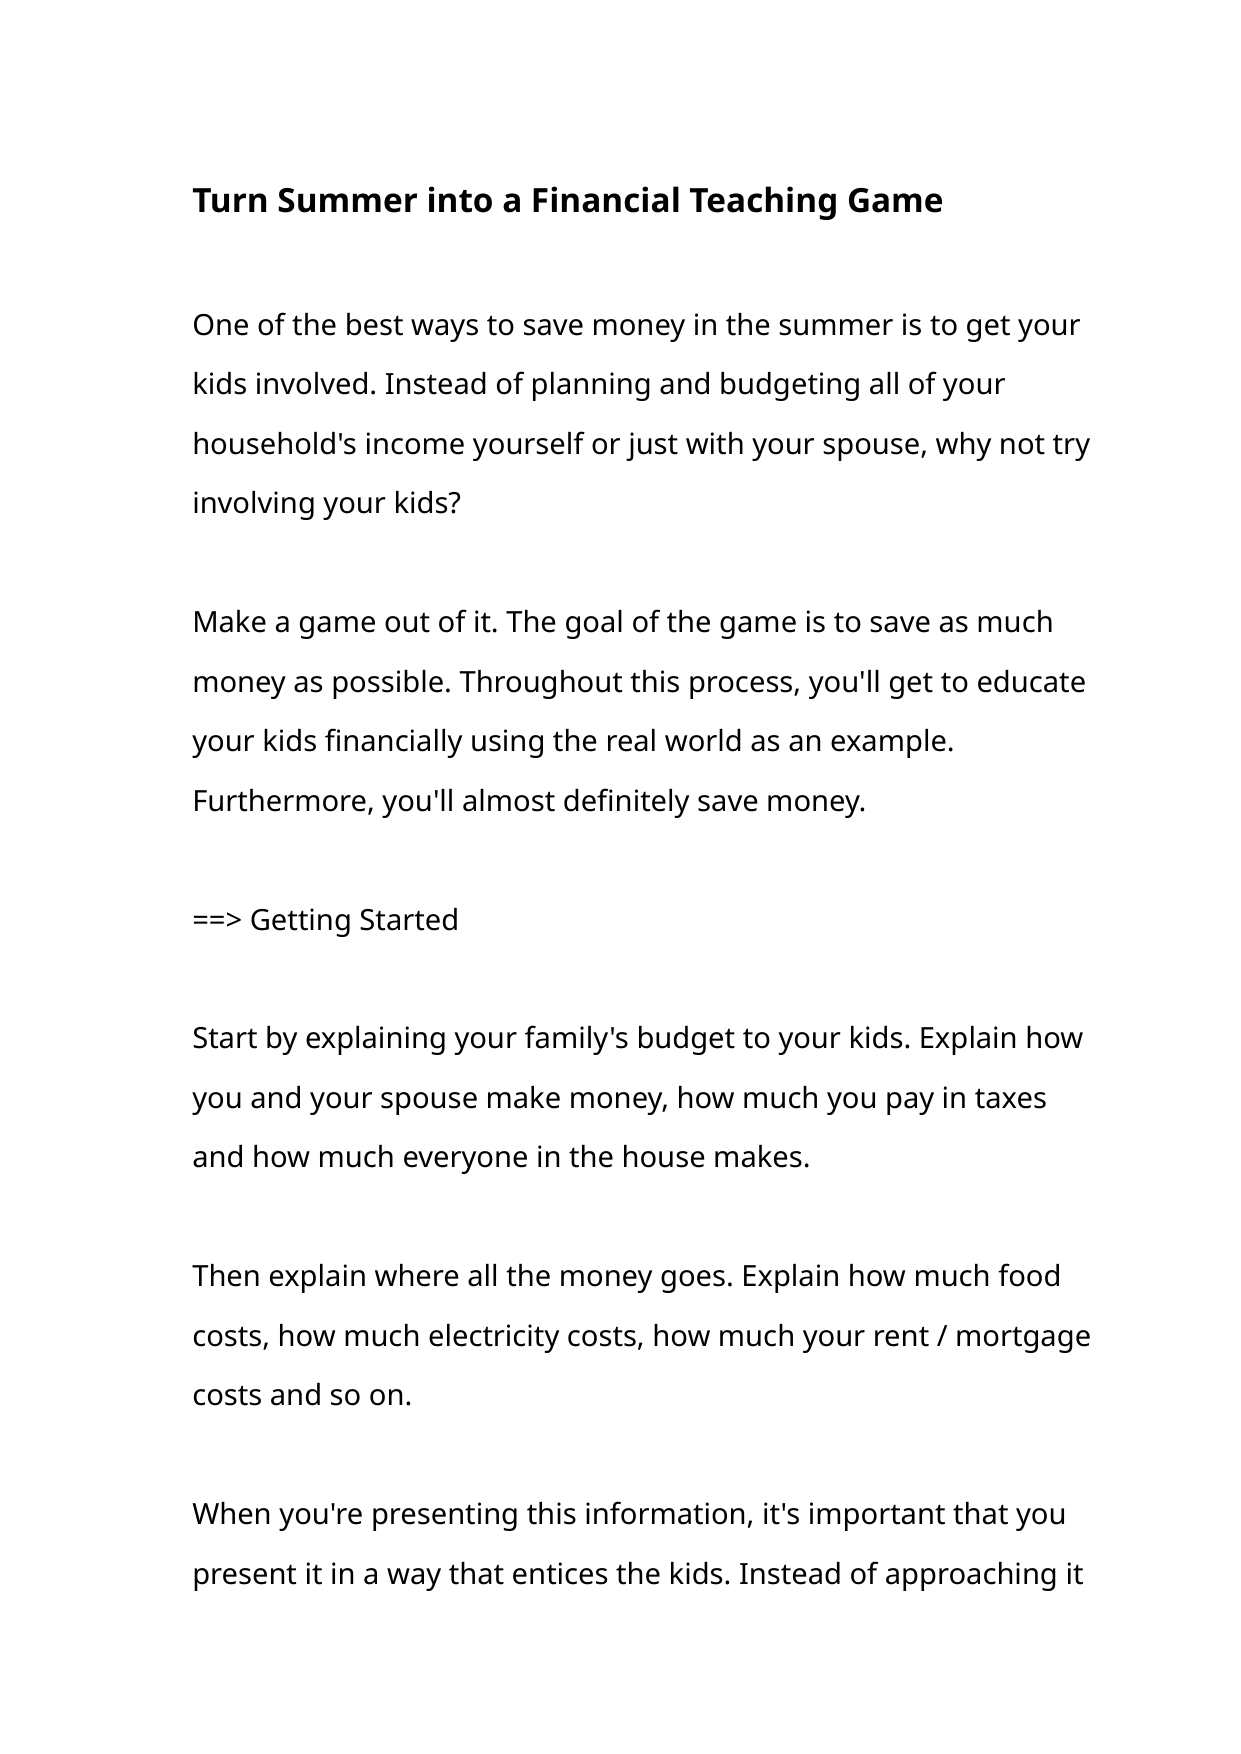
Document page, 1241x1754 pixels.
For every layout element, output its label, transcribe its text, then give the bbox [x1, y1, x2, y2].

text Start by explaining your family's budget to your kids. Explain how you and your spouse make money, how much you pay in taxes and how much everyone in the house makes. [192, 1018, 1096, 1176]
text When you're presenting this information, it's important that you present it in a way that entices the kids. Instead of approaching it [192, 1493, 1096, 1593]
text One of the best ways to save money in the summer is to get your kids involved. Instead of planning and budgeting all of your household's income yourself or just with your spouse, why not try involving your kids? [192, 304, 1096, 522]
text Make a game out of it. The goal of the game is to save as much money as possible. Throughout this process, you'll get to educate your kids financially using the real world as an example. Furthermore, you'll almost definitely save money. [192, 601, 1096, 819]
text Turn Summer into a Financial Teaching Game [192, 176, 1096, 222]
text ==> Getting Started [192, 899, 1096, 938]
text Then explain where all the money goes. Explain how much food costs, how much electricity costs, how much your rent / mortgage costs and so on. [192, 1256, 1096, 1414]
